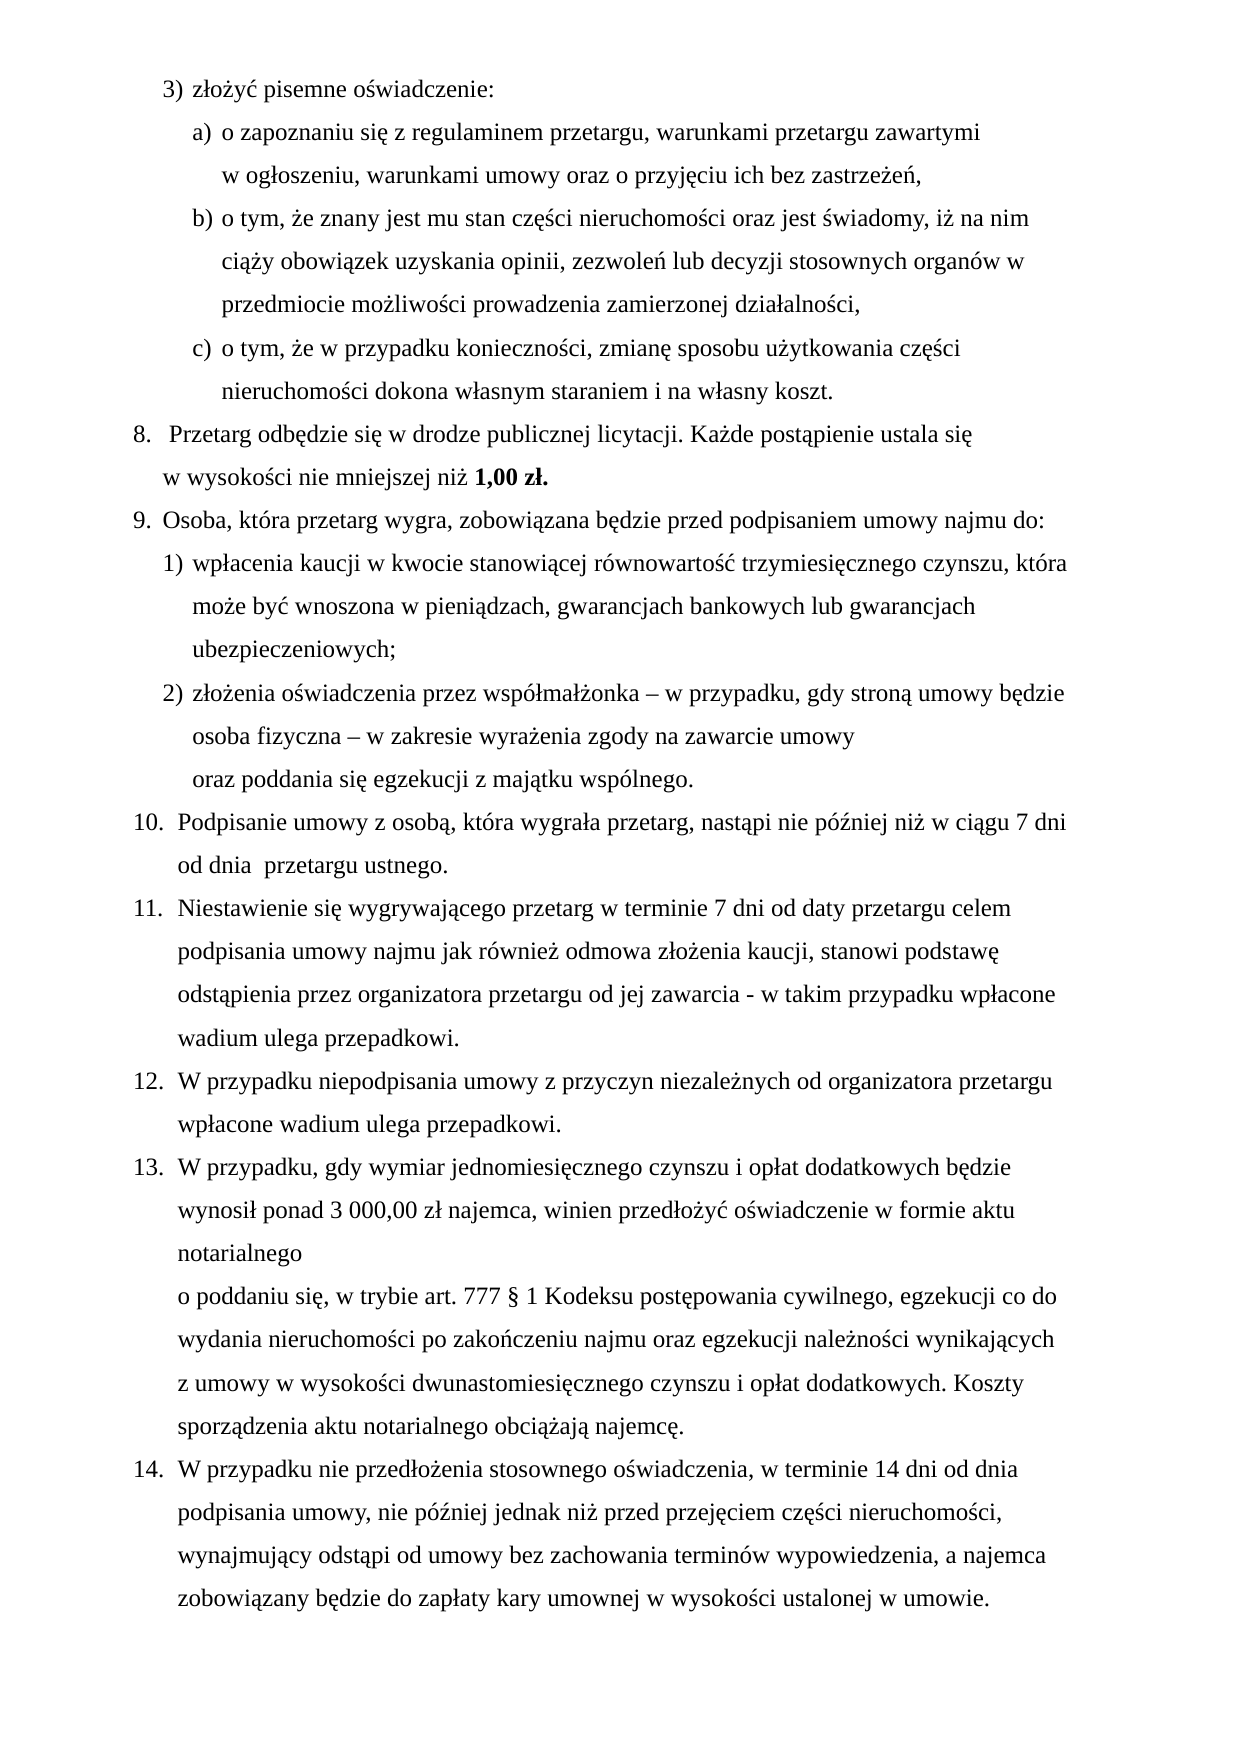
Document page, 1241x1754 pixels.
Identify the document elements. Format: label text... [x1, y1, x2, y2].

list wpłacenia kaucji w kwocie stanowiącej równowartość trzymiesięcznego czynszu, która może być wnoszona w pieniądzach, gwarancjach bankowych lub gwarancjach ubezpieczeniowych; [162, 548, 1085, 663]
list o zapoznaniu się z regulaminem przetargu, warunkami przetargu zawartymi w ogłoszeniu, warunkami umowy oraz o przyjęciu ich bez zastrzeżeń, [192, 117, 1085, 189]
list złożenia oświadczenia przez współmałżonka – w przypadku, gdy stroną umowy będzie osoba fizyczna – w zakresie wyrażenia zgody na zawarcie umowy oraz poddania się egzekucji z majątku wspólnego. [162, 678, 1085, 793]
list Osoba, która przetarg wygra, zobowiązana będzie przed podpisaniem umowy najmu do: [133, 505, 1085, 534]
list W przypadku niepodpisania umowy z przyczyn niezależnych od organizatora przetargu wpłacone wadium ulega przepadkowi. [133, 1066, 1085, 1138]
list o tym, że znany jest mu stan części nieruchomości oraz jest świadomy, iż na nim ciąży obowiązek uzyskania opinii, zezwoleń lub decyzji stosownych organów w przedmiocie możliwości prowadzenia zamierzonej działalności, [192, 203, 1085, 318]
list Niestawienie się wygrywającego przetarg w terminie 7 dni od daty przetargu celem podpisania umowy najmu jak również odmowa złożenia kaucji, stanowi podstawę odstąpienia przez organizatora przetargu od jej zawarcia - w takim przypadku wpłacone wadium ulega przepadkowi. [133, 893, 1085, 1051]
list W przypadku, gdy wymiar jednomiesięcznego czynszu i opłat dodatkowych będzie wynosił ponad 3 000,00 zł najemca, winien przedłożyć oświadczenie w formie aktu notarialnego o poddaniu się, w trybie art. 777 § 1 Kodeksu postępowania cywilnego, egzekucji co do wydania nieruchomości po zakończeniu najmu oraz egzekucji należności wynikających z umowy w wysokości dwunastomiesięcznego czynszu i opłat dodatkowych. Koszty sporządzenia aktu notarialnego obciążają najemcę. [133, 1152, 1085, 1439]
list o tym, że w przypadku konieczności, zmianę sposobu użytkowania części nieruchomości dokona własnym staraniem i na własny koszt. [192, 333, 1085, 404]
list Podpisanie umowy z osobą, która wygrała przetarg, nastąpi nie później niż w ciągu 7 dni od dnia przetargu ustnego. [133, 807, 1085, 879]
list Przetarg odbędzie się w drodze publicznej licytacji. Każde postąpienie ustala się w wysokości nie mniejszej niż 1,00 zł. [133, 419, 1085, 491]
list złożyć pisemne oświadczenie: [162, 74, 1085, 103]
list W przypadku nie przedłożenia stosownego oświadczenia, w terminie 14 dni od dnia podpisania umowy, nie później jednak niż przed przejęciem części nieruchomości, wynajmujący odstąpi od umowy bez zachowania terminów wypowiedzenia, a najemca zobowiązany będzie do zapłaty kary umownej w wysokości ustalonej w umowie. [133, 1454, 1085, 1612]
